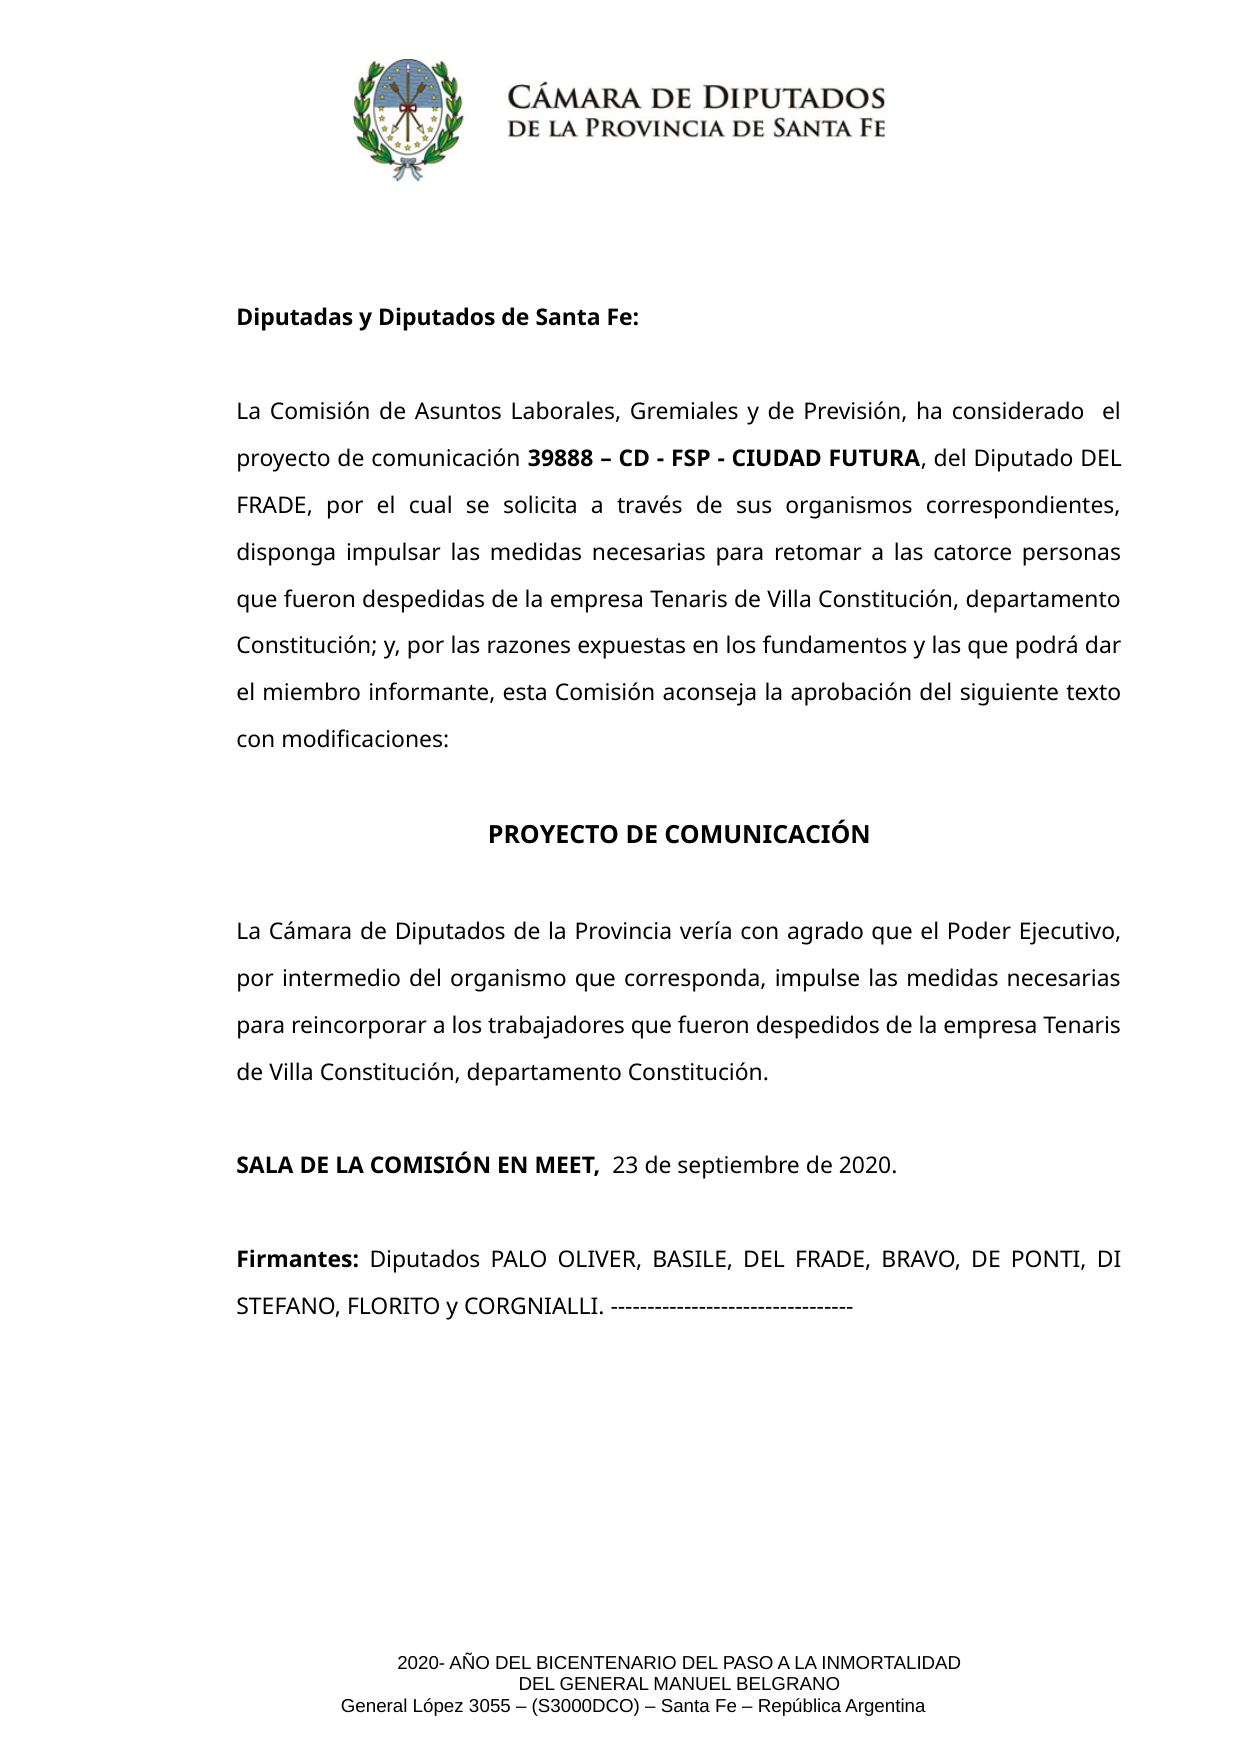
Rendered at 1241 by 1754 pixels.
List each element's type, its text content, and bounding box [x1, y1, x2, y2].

text Diputadas y Diputados de Santa Fe: [236, 301, 1122, 332]
text La Comisión de Asuntos Laborales, Gremiales y de Previsión, ha considerado el proyecto de comunicación 39888 – CD - FSP - CIUDAD FUTURA, del Diputado DEL FRADE, por el cual se solicita a través de sus organismos correspondientes, disponga impulsar las medidas necesarias para retomar a las catorce personas que fueron despedidas de la empresa Tenaris de Villa Constitución, departamento Constitución; y, por las razones expuestas en los fundamentos y las que podrá dar el miembro informante, esta Comisión aconseja la aprobación del siguiente texto con modificaciones: [236, 395, 1122, 754]
text SALA DE LA COMISIÓN EN MEET, 23 de septiembre de 2020. [236, 1149, 1122, 1180]
text La Cámara de Diputados de la Provincia vería con agrado que el Poder Ejecutivo, por intermedio del organismo que corresponda, impulse las medidas necesarias para reincorporar a los trabajadores que fueron despedidos de la empresa Tenaris de Villa Constitución, departamento Constitución. [236, 915, 1122, 1087]
text PROYECTO DE COMUNICACIÓN [236, 817, 1122, 851]
text Firmantes: Diputados PALO OLIVER, BASILE, DEL FRADE, BRAVO, DE PONTI, DI STEFANO, FLORITO y CORGNIALLI. --------------------------------- [236, 1243, 1122, 1321]
